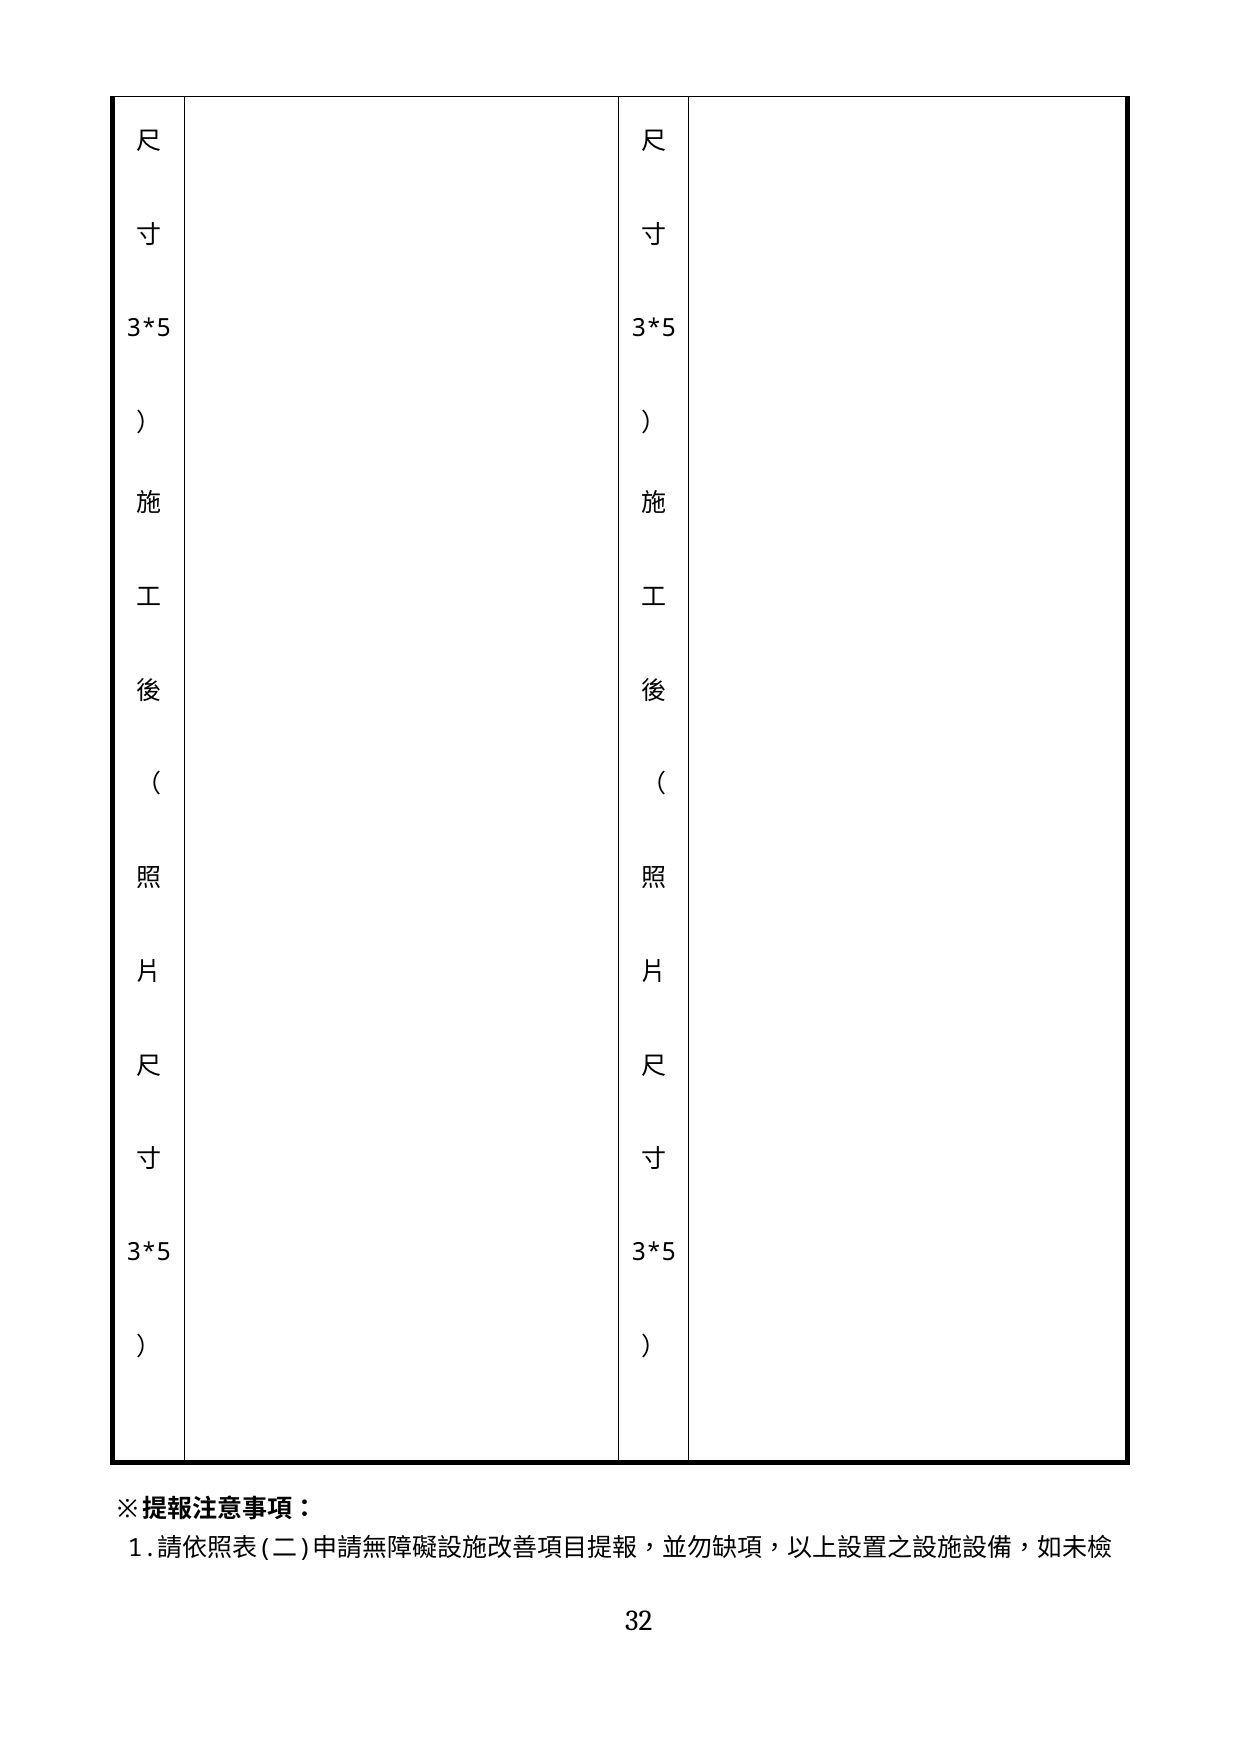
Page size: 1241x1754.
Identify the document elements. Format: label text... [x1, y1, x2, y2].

table_cell [185, 97, 618, 1460]
text 1.請依照表(二)申請無障礙設施改善項目提報，並勿缺項，以上設置之設施設備，如未檢 [127, 1527, 1122, 1564]
table_cell 尺寸3*5） 施工後（照片尺寸3*5） [115, 97, 184, 1460]
table_cell 尺寸3*5） 施工後（照片尺寸3*5） [619, 97, 688, 1460]
table_cell [689, 97, 1125, 1460]
text ※提報注意事項： [112, 1465, 1128, 1527]
